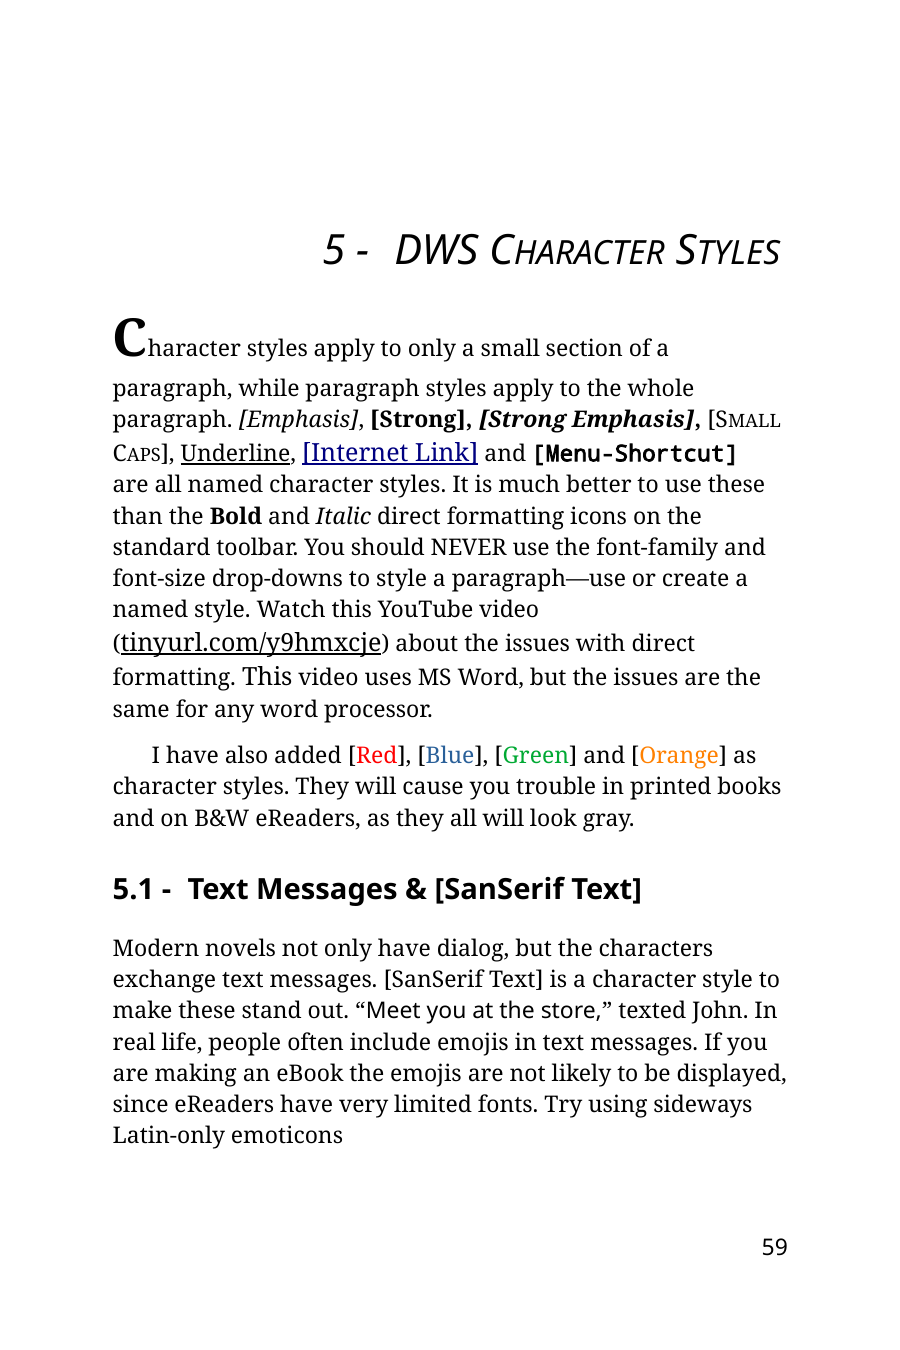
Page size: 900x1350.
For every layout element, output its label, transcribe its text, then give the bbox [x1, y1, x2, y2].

text Modern novels not only have dialog, but the characters exchange text messages. [SanSerif Text] is a character style to make these stand out. “Meet you at the store,” texted John. In real life, people often include emojis in text messages. If you are making an eBook the emojis are not likely to be displayed, since eReaders have very limited fonts. Try using sideways Latin-only emoticons [112, 932, 787, 1151]
subtitle Text Messages & [SanSerif Text] [112, 868, 787, 908]
subtitle DWS Character Styles [112, 217, 787, 279]
text Character styles apply to only a small section of a paragraph, while paragraph styles apply to the whole paragraph. [Emphasis], [Strong], [Strong Emphasis], [Small Caps], Underline, [Internet Link] and [Menu-Shortcut] are all named character styles. It is much better to use these than the Bold and Italic direct formatting icons on the standard toolbar. You should NEVER use the font-family and font-size drop-downs to style a paragraph—use or create a named style. Watch this YouTube video (tinyurl.com/y9hmxcje) about the issues with direct formatting. This video uses MS Word, but the issues are the same for any word processor. [112, 300, 787, 724]
text I have also added [Red], [Blue], [Green] and [Orange] as character styles. They will cause you trouble in printed books and on B&W eReaders, as they all will look gray. [112, 739, 787, 833]
